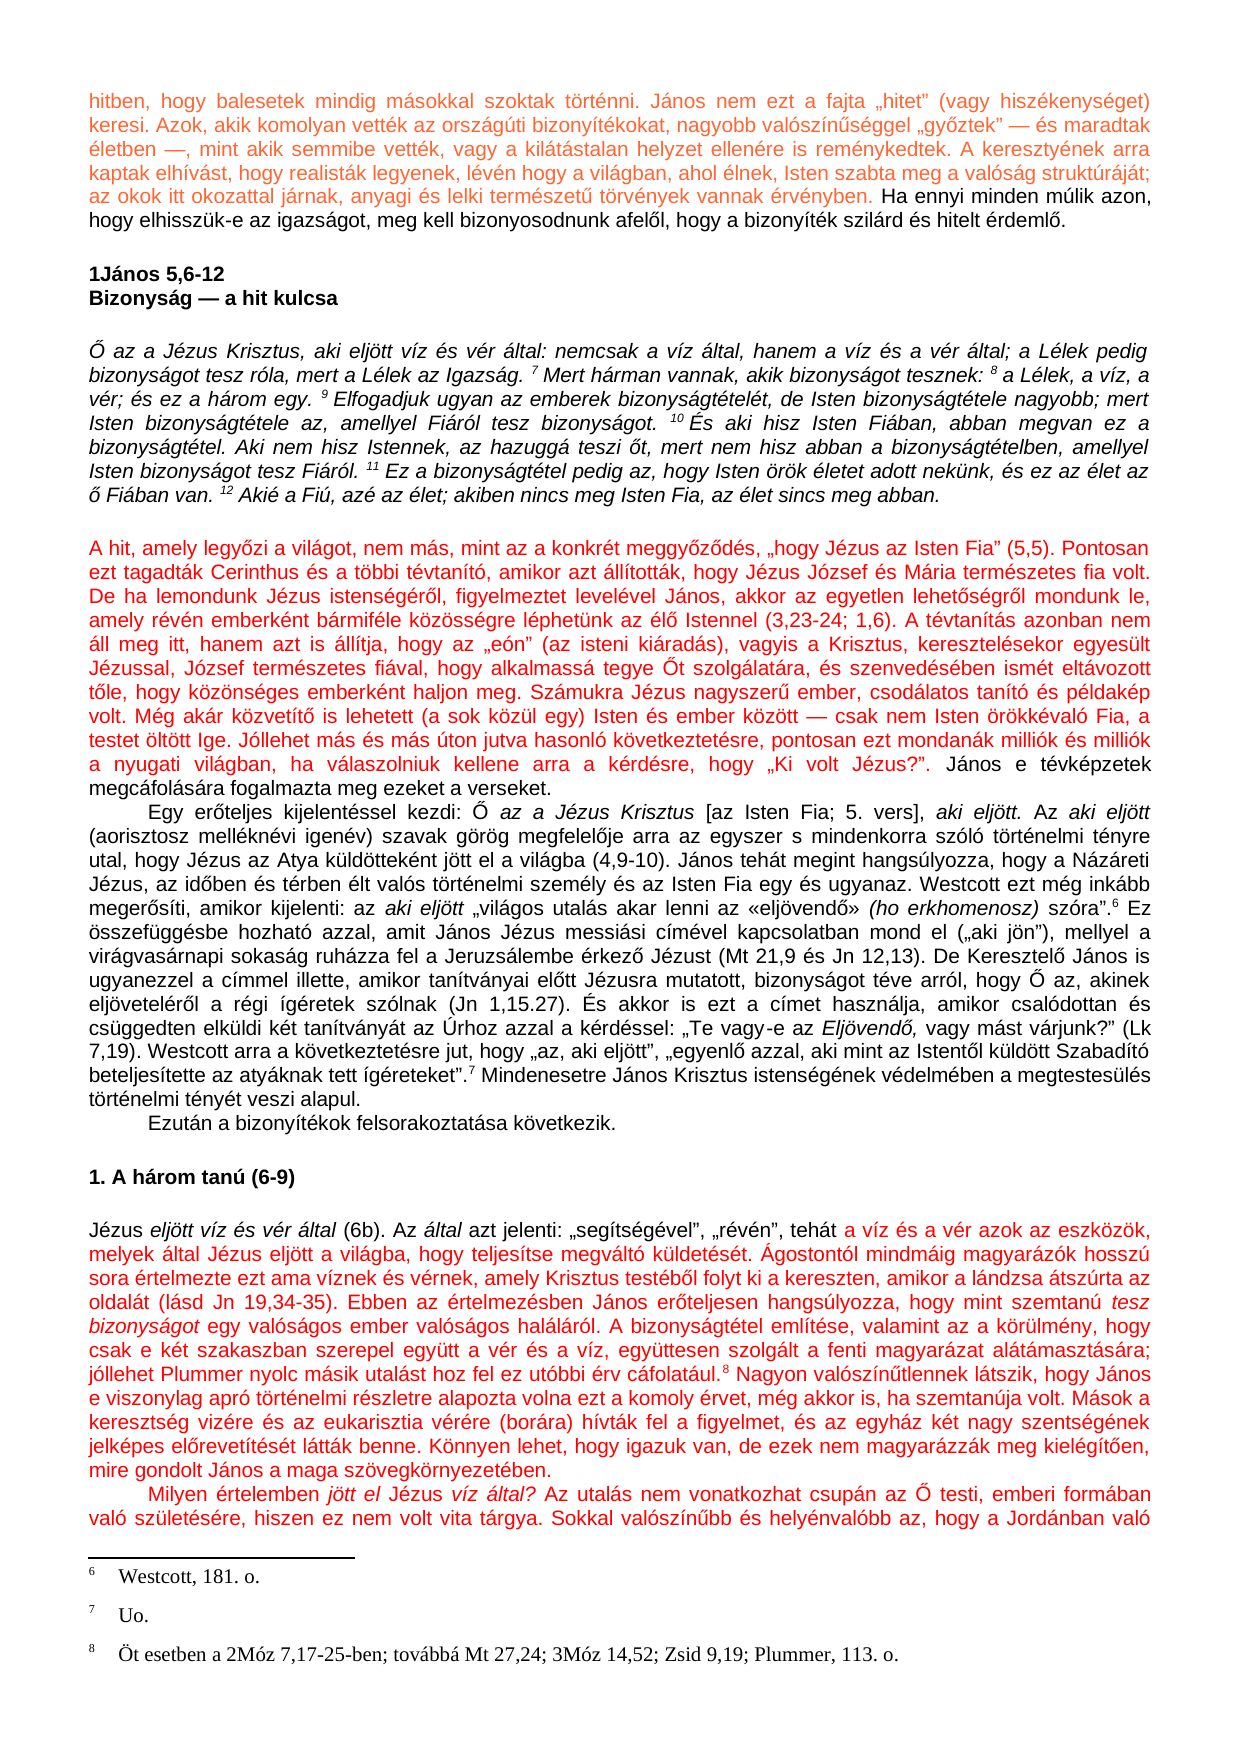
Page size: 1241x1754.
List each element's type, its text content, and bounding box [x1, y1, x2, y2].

text Jézus eljött víz és vér által (6b). Az által azt jelenti: „segítségével”, „révén”, tehát a víz és a vér azok az eszközök, melyek által Jézus eljött a világba, hogy teljesítse megváltó küldetését. Ágostontól mindmáig magyarázók hosszú sora értelmezte ezt ama víznek és vérnek, amely Krisztus testéből folyt ki a kereszten, amikor a lándzsa átszúrta az oldalát (lásd Jn 19,34-35). Ebben az értelmezésben János erőteljesen hangsúlyozza, hogy mint szemtanú tesz bizonyságot egy valóságos ember valóságos haláláról. A bizonyságtétel említése, valamint az a körülmény, hogy csak e két szakaszban szerepel együtt a vér és a víz, együttesen szolgált a fenti magyarázat alátámasztására; jóllehet Plummer nyolc másik utalást hoz fel ez utóbbi érv cáfolatául. Nagyon valószínűtlennek látszik, hogy János e viszonylag apró történelmi részletre alapozta volna ezt a komoly érvet, még akkor is, ha szemtanúja volt. Mások a keresztség vizére és az eukarisztia vérére (borára) hívták fel a figyelmet, és az egyház két nagy szentségének jelképes előrevetítését látták benne. Könnyen lehet, hogy igazuk van, de ezek nem magyarázzák meg kielégítően, mire gondolt János a maga szövegkörnyezetében. [88, 1218, 1152, 1482]
text Ezután a bizonyítékok felsorakoztatása következik. [88, 1111, 1152, 1135]
text Uo. [88, 1602, 1152, 1627]
text 1. A három tanú (6-9) [88, 1165, 1152, 1189]
text Öt esetben a 2Móz 7,17-25-ben; továbbá Mt 27,24; 3Móz 14,52; Zsid 9,19; Plummer, 113. o. [88, 1641, 1152, 1665]
text Milyen értelemben jött el Jézus víz által? Az utalás nem vonatkozhat csupán az Ő testi, emberi formában való születésére, hiszen ez nem volt vita tárgya. Sokkal valószínűbb és helyénvalóbb az, hogy a Jordánban való [88, 1482, 1152, 1530]
text 1János 5,6-12 Bizonyság — a hit kulcsa [88, 262, 1152, 310]
text Ő az a Jézus Krisztus, aki eljött víz és vér által: nemcsak a víz által, hanem a víz és a vér által; a Lélek pedig bizonyságot tesz róla, mert a Lélek az Igazság. 7 Mert hárman vannak, akik bizonyságot tesznek: 8 a Lélek, a víz, a vér; és ez a három egy. 9 Elfogadjuk ugyan az emberek bizonyságtételét, de Isten bizonyságtétele nagyobb; mert Isten bizonyságtétele az, amellyel Fiáról tesz bizonyságot. 10 És aki hisz Isten Fiában, abban megvan ez a bizonyságtétel. Aki nem hisz Istennek, az hazuggá teszi őt, mert nem hisz abban a bizonyságtételben, amellyel Isten bizonyságot tesz Fiáról. 11 Ez a bizonyságtétel pedig az, hogy Isten örök életet adott nekünk, és ez az élet az ő Fiában van. 12 Akié a Fiú, azé az élet; akiben nincs meg Isten Fia, az élet sincs meg abban. [88, 339, 1152, 507]
text hitben, hogy balesetek mindig másokkal szoktak történni. János nem ezt a fajta „hitet” (vagy hiszékenységet) keresi. Azok, akik komolyan vették az országúti bizonyítékokat, nagyobb valószínűséggel „győztek” — és maradtak életben —, mint akik semmibe vették, vagy a kilátástalan helyzet ellenére is reménykedtek. A keresztyének arra kaptak elhívást, hogy realisták legyenek, lévén hogy a világban, ahol élnek, Isten szabta meg a valóság struktúráját; az okok itt okozattal járnak, anyagi és lelki természetű törvények vannak érvényben. Ha ennyi minden múlik azon, hogy elhisszük‑e az igazságot, meg kell bizonyosodnunk afelől, hogy a bizonyíték szilárd és hitelt érdemlő. [88, 88, 1152, 232]
text A hit, amely legyőzi a világot, nem más, mint az a konkrét meggyőződés, „hogy Jézus az Isten Fia” (5,5). Pontosan ezt tagadták Cerinthus és a többi tévtanító, amikor azt állították, hogy Jézus József és Mária természetes fia volt. De ha lemondunk Jézus istenségéről, figyelmeztet levelével János, akkor az egyetlen lehetőségről mondunk le, amely révén emberként bármiféle közösségre léphetünk az élő Istennel (3,23-24; 1,6). A tévtanítás azonban nem áll meg itt, hanem azt is állítja, hogy az „eón” (az isteni kiáradás), vagyis a Krisztus, keresztelésekor egyesült Jézussal, József természetes fiával, hogy alkalmassá tegye Őt szolgálatára, és szenvedésében ismét eltávozott tőle, hogy közönséges emberként haljon meg. Számukra Jézus nagyszerű ember, csodálatos tanító és példakép volt. Még akár közvetítő is lehetett (a sok közül egy) Isten és ember között — csak nem Isten örökkévaló Fia, a testet öltött Ige. Jóllehet más és más úton jutva hasonló következtetésre, pontosan ezt mondanák milliók és milliók a nyugati világban, ha válaszolniuk kellene arra a kérdésre, hogy „Ki volt Jézus?”. János e tévképzetek megcáfolására fogalmazta meg ezeket a verseket. [88, 536, 1152, 800]
text Westcott, 181. o. [88, 1564, 1152, 1588]
text Egy erőteljes kijelentéssel kezdi: Ő az a Jézus Krisztus [az Isten Fia; 5. vers], aki eljött. Az aki eljött (aorisztosz melléknévi igenév) szavak görög megfelelője arra az egyszer s mindenkorra szóló történelmi tényre utal, hogy Jézus az Atya küldötteként jött el a világba (4,9-10). János tehát megint hangsúlyozza, hogy a Názáreti Jézus, az időben és térben élt valós történelmi személy és az Isten Fia egy és ugyanaz. Westcott ezt még inkább megerősíti, amikor kijelenti: az aki eljött „világos utalás akar lenni az «eljövendő» (ho erkhomenosz) szóra”. Ez összefüggésbe hozható azzal, amit János Jézus messiási címével kapcsolatban mond el („aki jön”), mellyel a virágvasárnapi sokaság ruházza fel a Jeruzsálembe érkező Jézust (Mt 21,9 és Jn 12,13). De Keresztelő János is ugyanezzel a címmel illette, amikor tanítványai előtt Jézusra mutatott, bizonyságot téve arról, hogy Ő az, akinek eljöveteléről a régi ígéretek szólnak (Jn 1,15.27). És akkor is ezt a címet használja, amikor csalódottan és csüggedten elküldi két tanítványát az Úrhoz azzal a kérdéssel: „Te vagy‑e az Eljövendő, vagy mást várjunk?” (Lk 7,19). Westcott arra a következtetésre jut, hogy „az, aki eljött”, „egyenlő azzal, aki mint az Istentől küldött Szabadító beteljesítette az atyáknak tett ígéreteket”. Mindenesetre János Krisztus istenségének védelmében a megtestesülés történelmi tényét veszi alapul. [88, 800, 1152, 1111]
